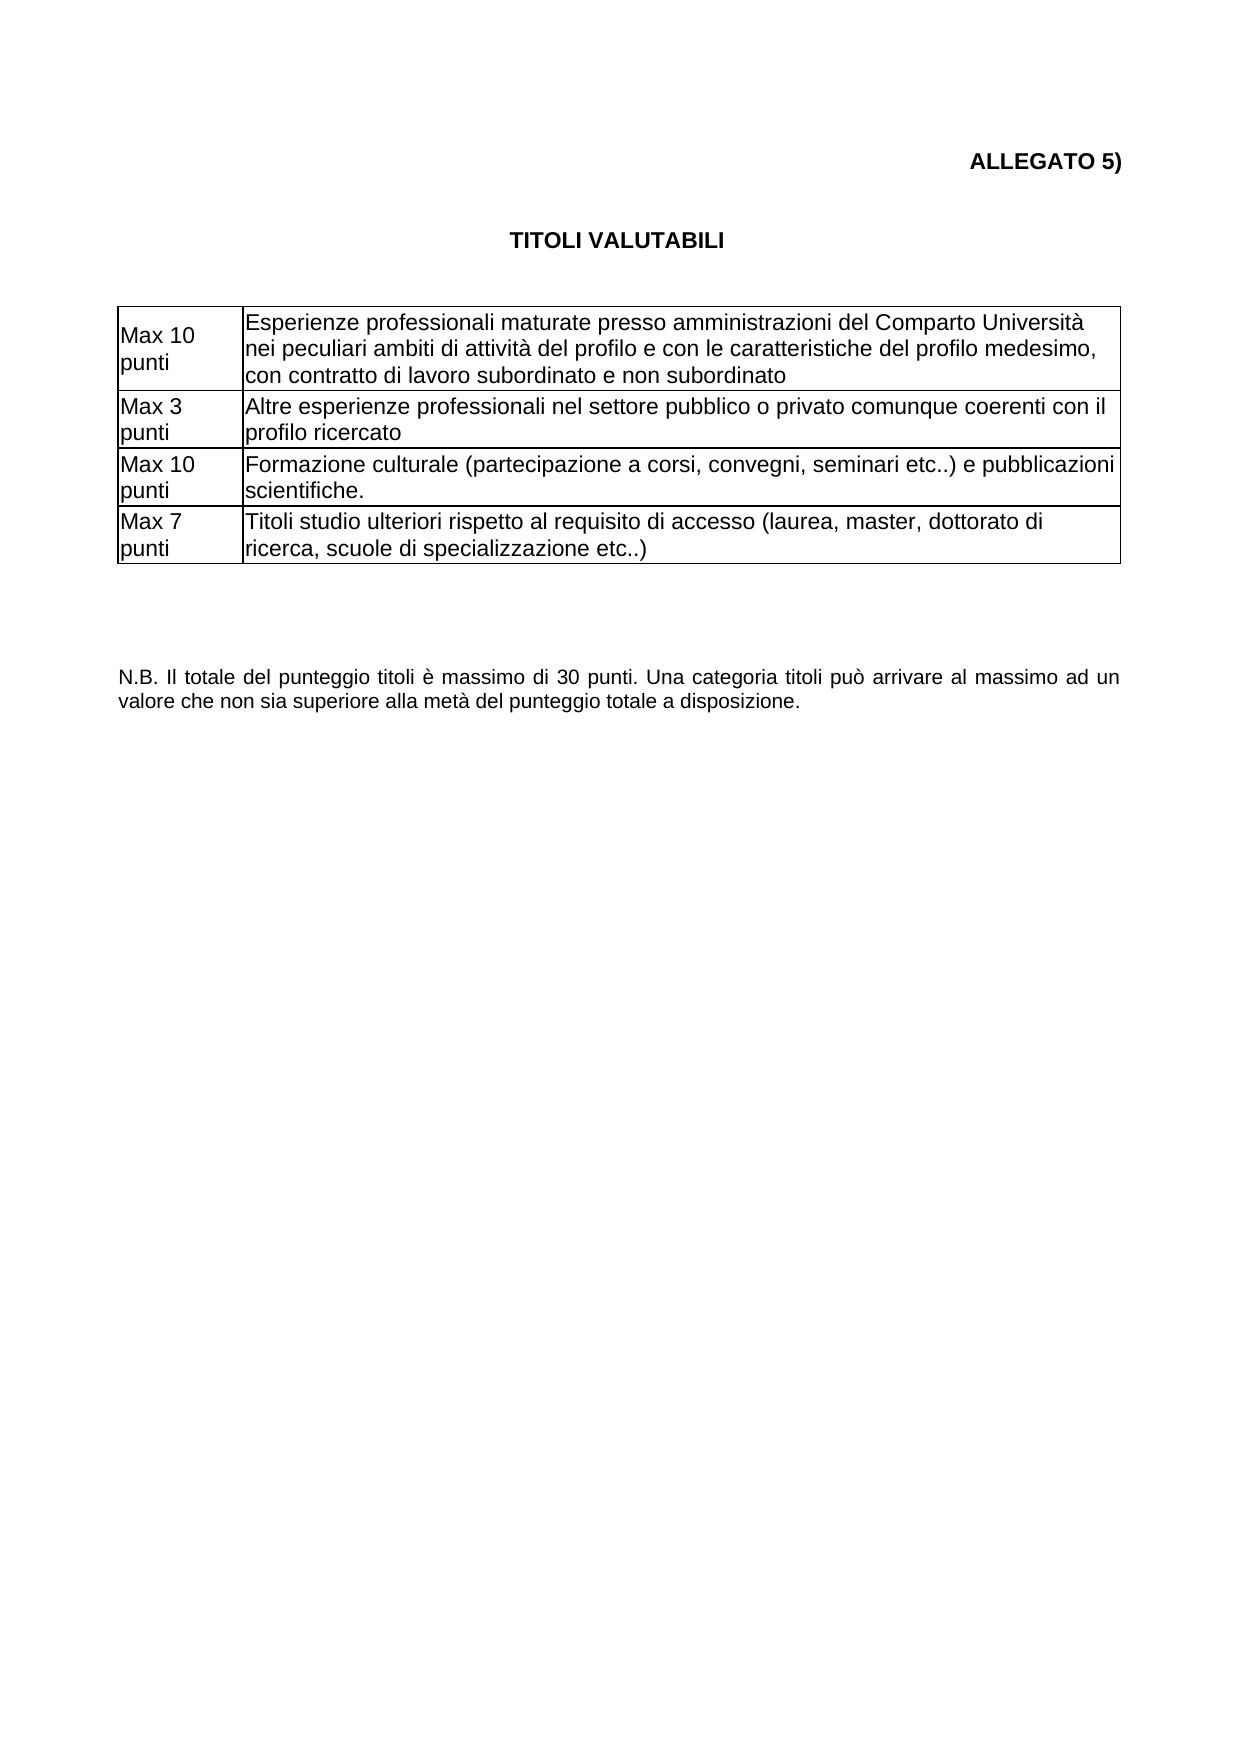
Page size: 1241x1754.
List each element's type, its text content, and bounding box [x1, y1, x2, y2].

text N.B. Il totale del punteggio titoli è massimo di 30 punti. Una categoria titoli può arrivare al massimo ad un valore che non sia superiore alla metà del punteggio totale a disposizione. [118, 665, 1122, 713]
text ALLEGATO 5) [118, 148, 1122, 174]
table_cell Max 10 punti [119, 449, 242, 505]
table_cell Formazione culturale (partecipazione a corsi, convegni, seminari etc..) e pubblicazioni scientifiche. [244, 449, 1120, 505]
table_header Esperienze professionali maturate presso amministrazioni del Comparto Università nei peculiari ambiti di attività del profilo e con le caratteristiche del profilo medesimo, con contratto di lavoro subordinato e non subordinato [244, 307, 1120, 390]
table_cell Max 3 punti [119, 391, 242, 447]
text TITOLI VALUTABILI [118, 227, 1122, 253]
table_cell Max 7 punti [119, 507, 242, 562]
table_cell Altre esperienze professionali nel settore pubblico o privato comunque coerenti con il profilo ricercato [244, 391, 1120, 447]
table_cell Titoli studio ulteriori rispetto al requisito di accesso (laurea, master, dottorato di ricerca, scuole di specializzazione etc..) [244, 507, 1120, 562]
table_header Max 10 punti [119, 307, 242, 390]
